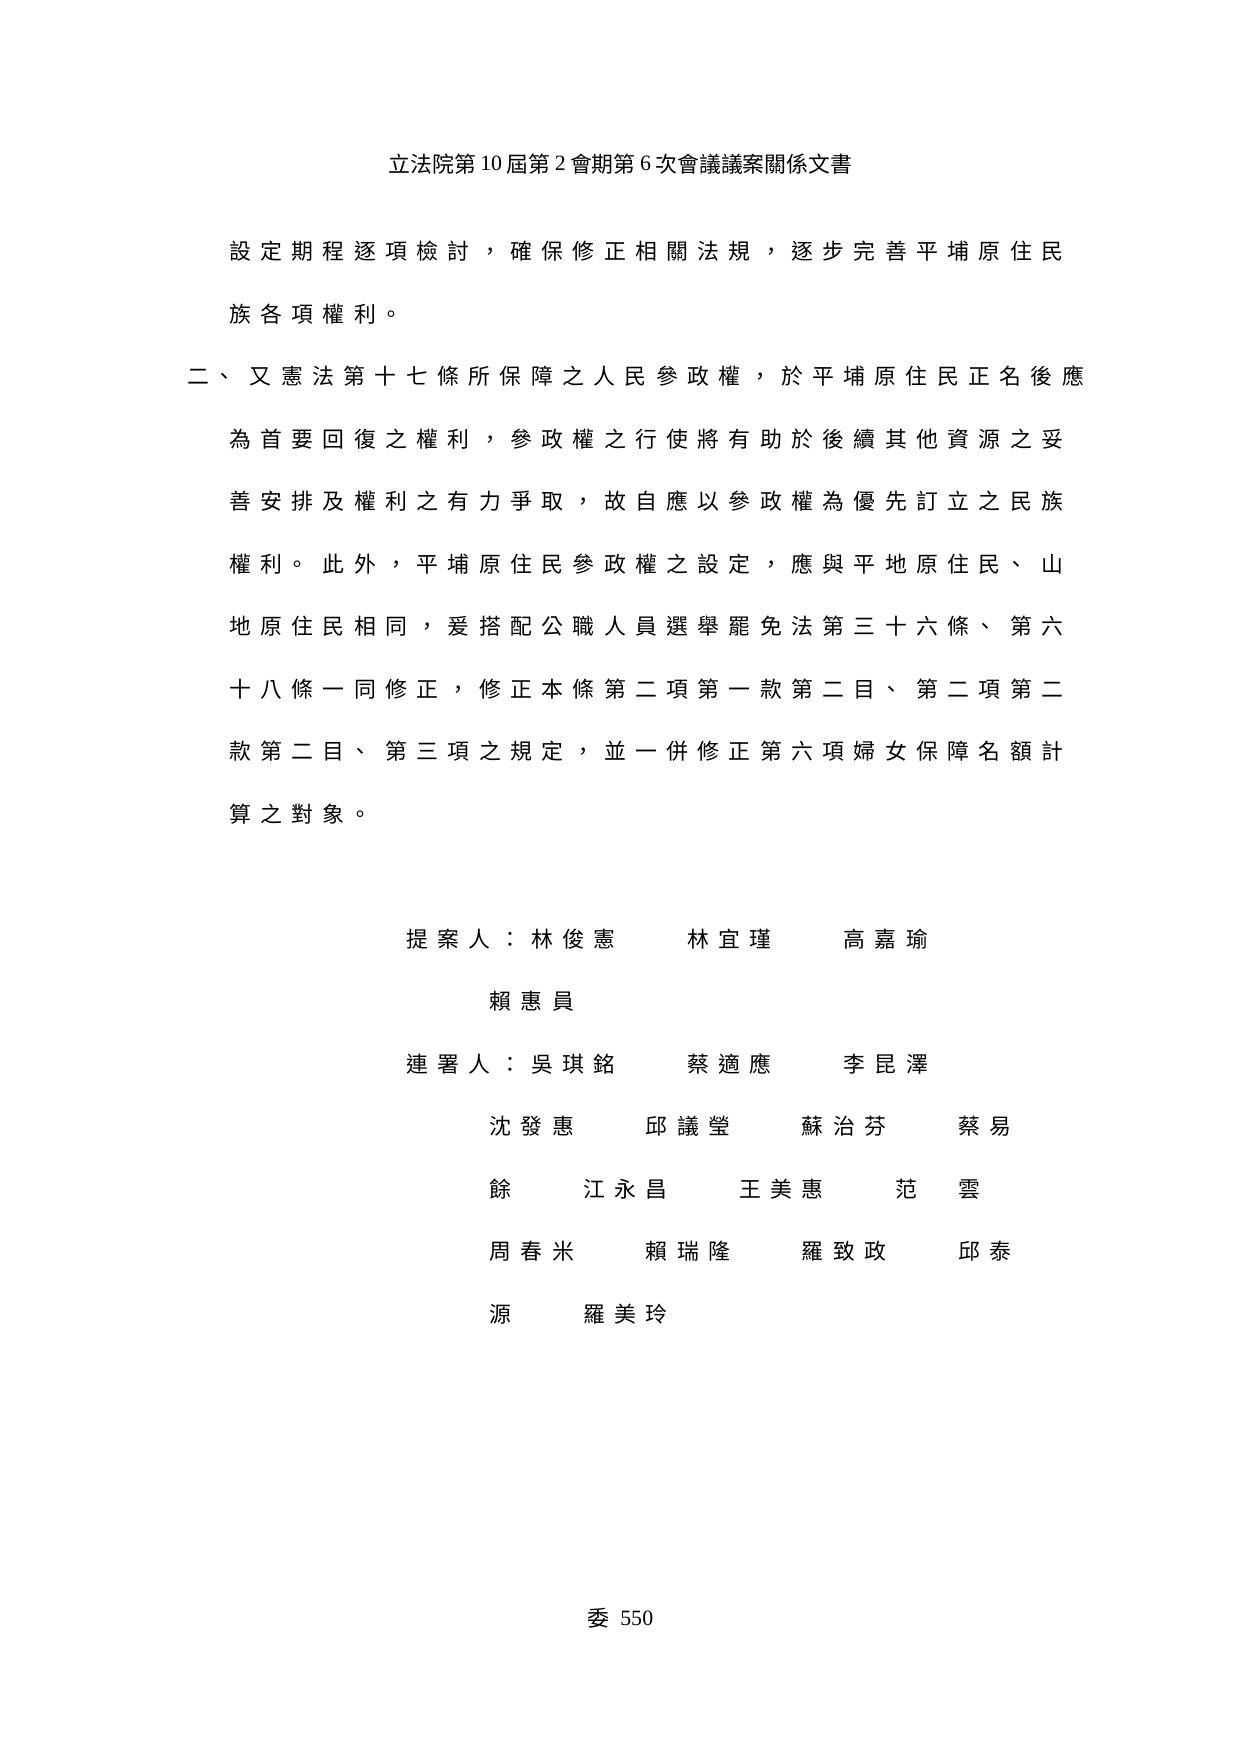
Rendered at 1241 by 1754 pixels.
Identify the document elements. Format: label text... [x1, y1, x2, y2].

text 二、又憲法第十七條所保障之人民參政權，於平埔原住民正名後應為首要回復之權利，參政權之行使將有助於後續其他資源之妥善安排及權利之有力爭取，故自應以參政權為優先訂立之民族權利。此外，平埔原住民參政權之設定，應與平地原住民、山地原住民相同，爰搭配公職人員選舉罷免法第三十六條、第六十八條一同修正，修正本條第二項第一款第二目、第二項第二款第二目、第三項之規定，並一併修正第六項婦女保障名額計算之對象。 [173, 344, 1089, 844]
text 設定期程逐項檢討，確保修正相關法規，逐步完善平埔原住民族各項權利。 [173, 219, 1089, 344]
text 連署人：吳琪銘 蔡適應 李昆澤 沈發惠 邱議瑩 蘇治芬 蔡易餘 江永昌 王美惠 范 雲 周春米 賴瑞隆 羅致政 邱泰源 羅美玲 [393, 1031, 1023, 1344]
text 提案人：林俊憲 林宜瑾 高嘉瑜 賴惠員 [393, 906, 1023, 1031]
